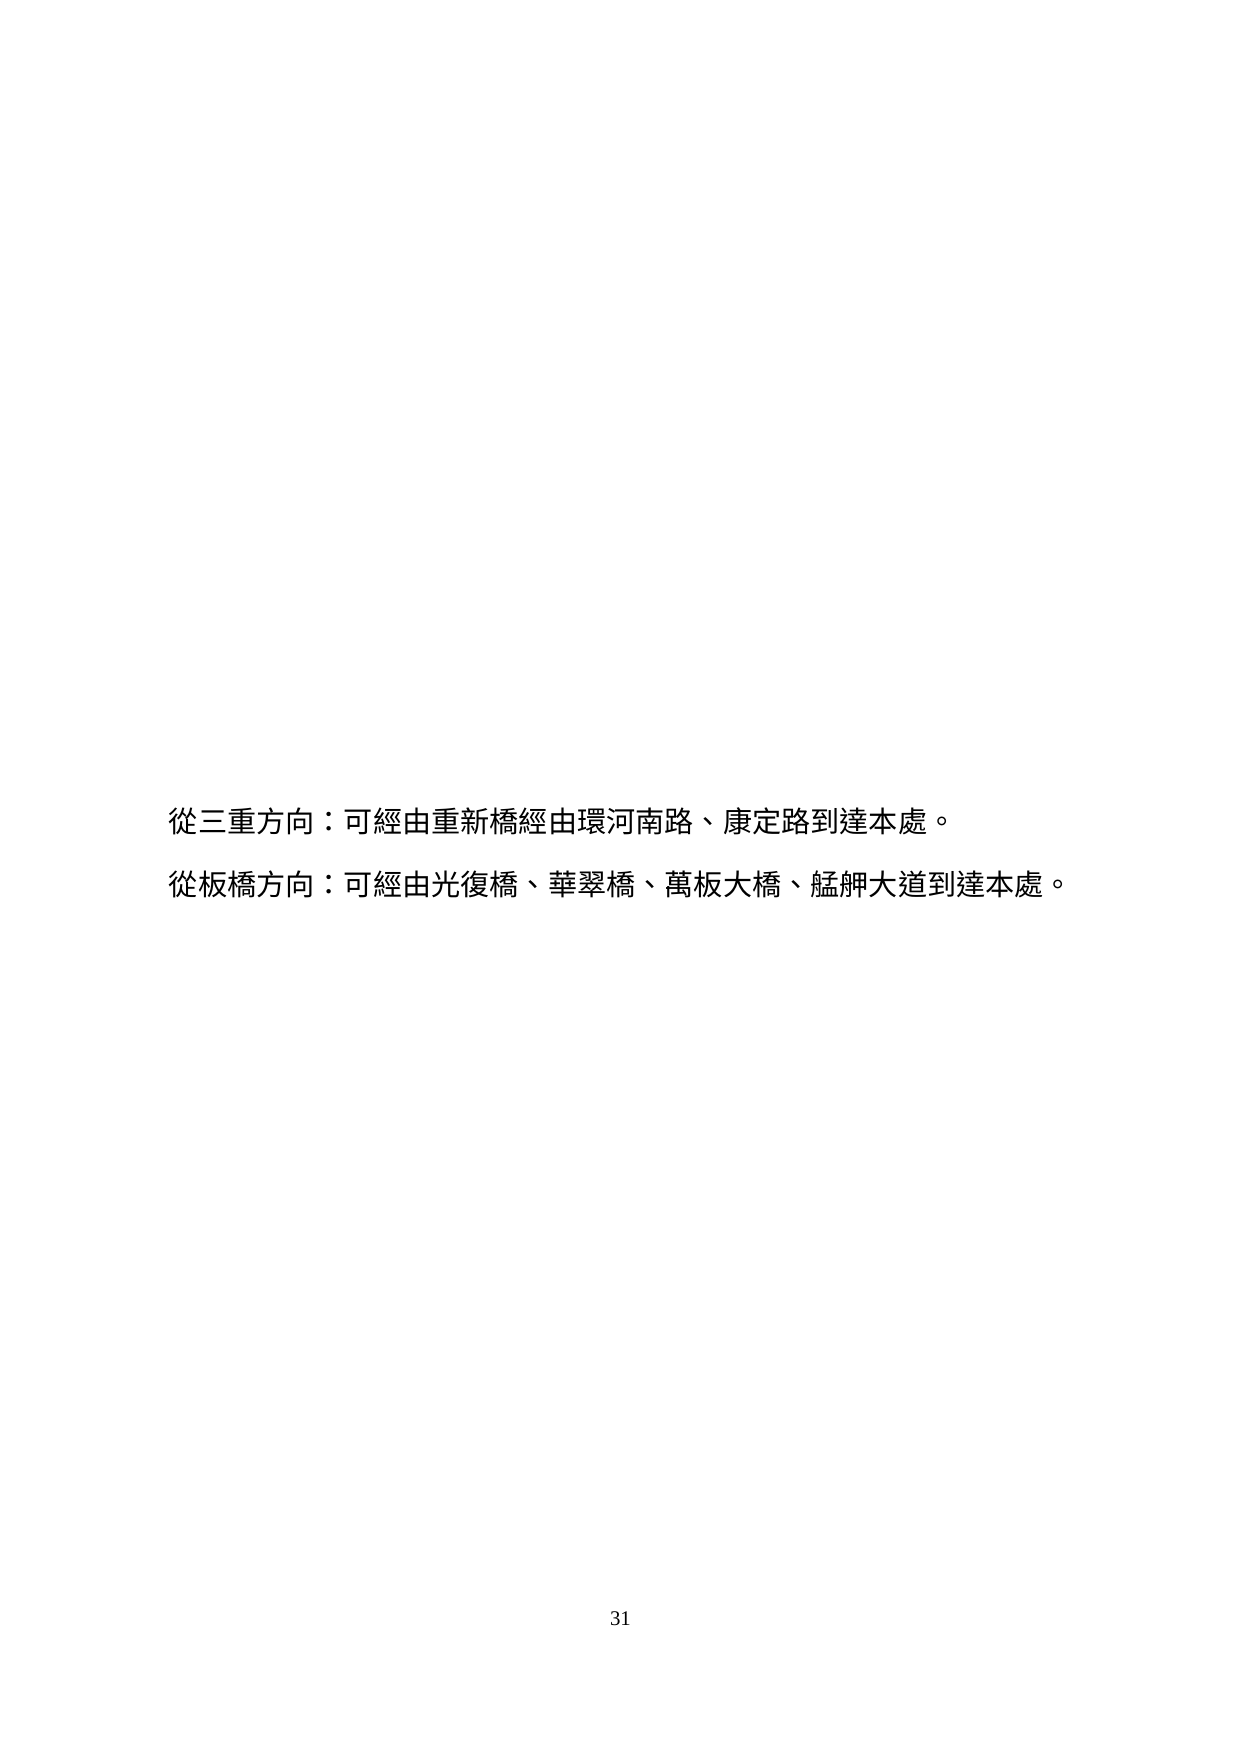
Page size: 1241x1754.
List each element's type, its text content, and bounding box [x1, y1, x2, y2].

text 從板橋方向：可經由光復橋、華翠橋、萬板大橋、艋舺大道到達本處。 [169, 841, 1122, 903]
text 從三重方向：可經由重新橋經由環河南路、康定路到達本處。 [169, 778, 1122, 841]
